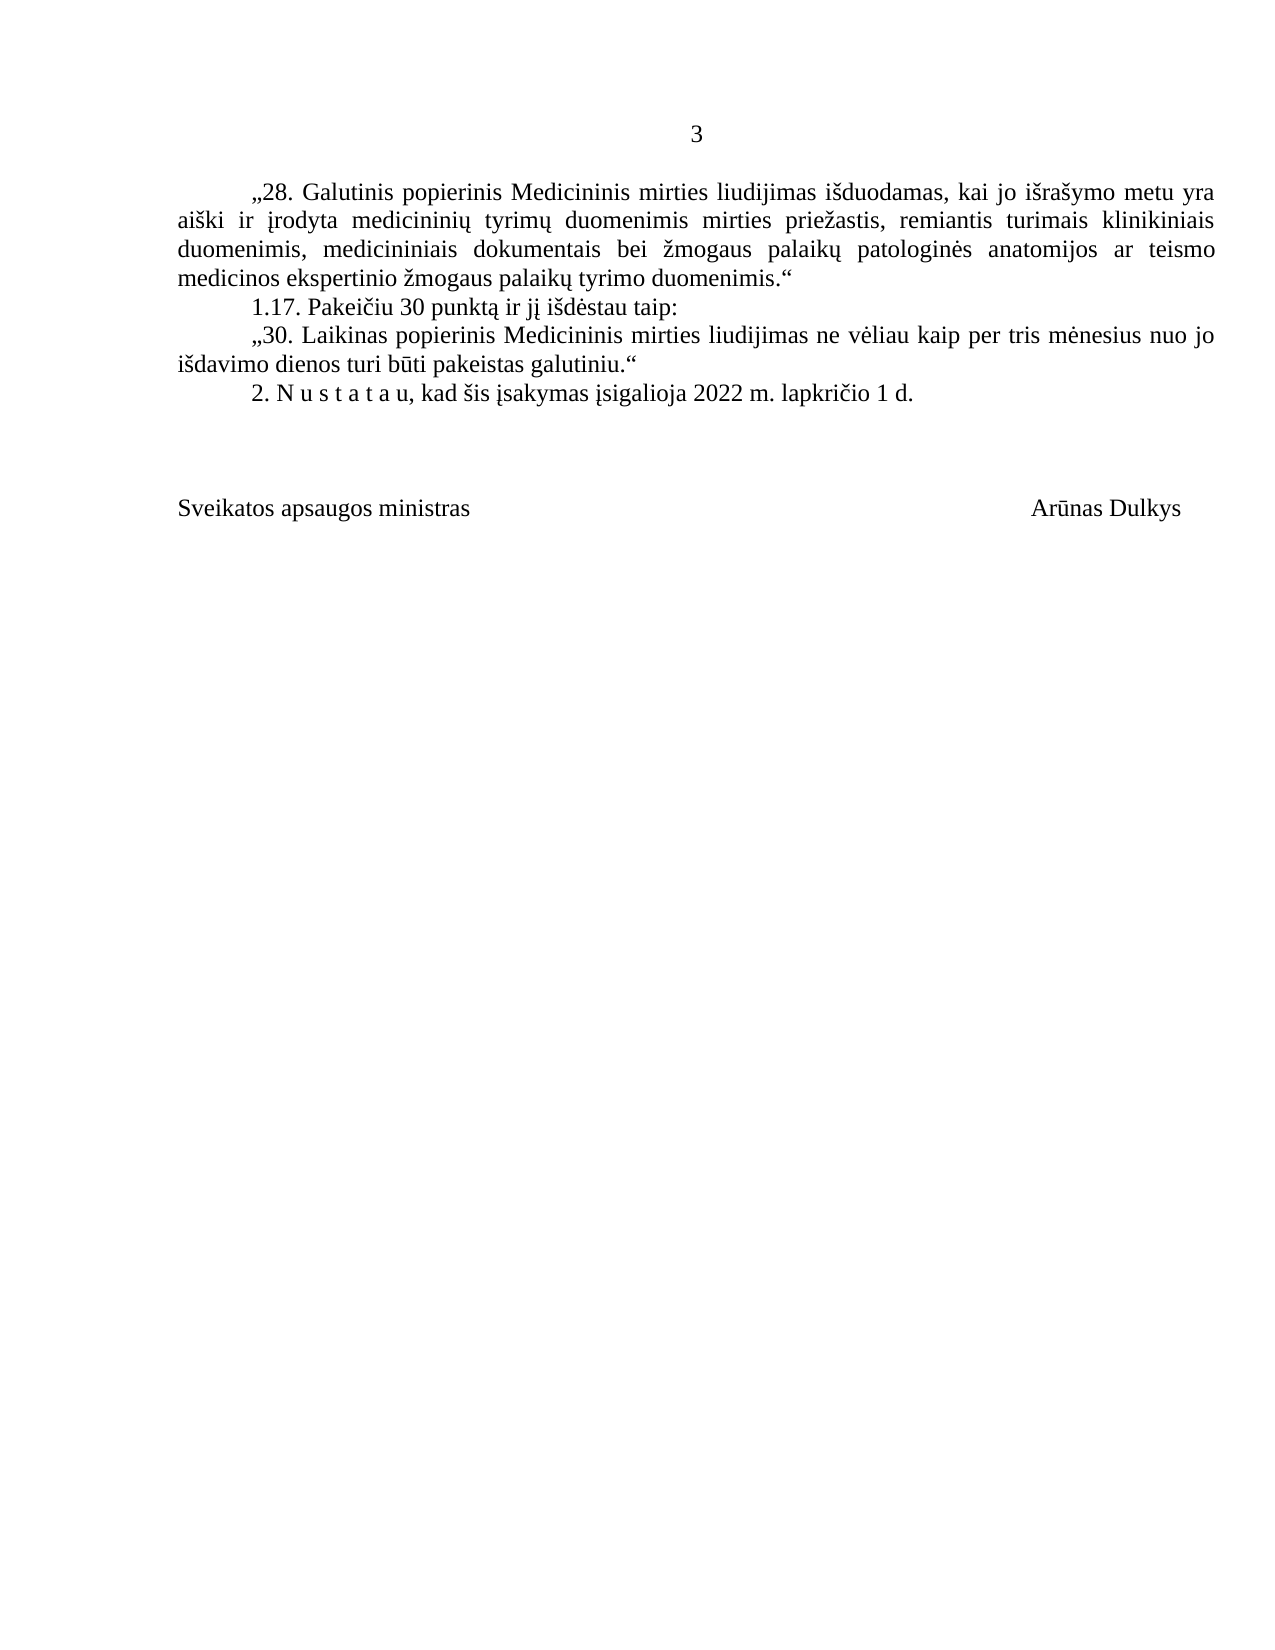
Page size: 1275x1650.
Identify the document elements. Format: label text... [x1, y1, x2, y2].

text 1.17. Pakeičiu 30 punktą ir jį išdėstau taip: [177, 292, 1216, 321]
text „28. Galutinis popierinis Medicininis mirties liudijimas išduodamas, kai jo išrašymo metu yra aiški ir įrodyta medicininių tyrimų duomenimis mirties priežastis, remiantis turimais klinikiniais duomenimis, medicininiais dokumentais bei žmogaus palaikų patologinės anatomijos ar teismo medicinos ekspertinio žmogaus palaikų tyrimo duomenimis.“ [177, 177, 1216, 292]
text 2. N u s t a t a u, kad šis įsakymas įsigalioja 2022 m. lapkričio 1 d. [177, 378, 1216, 407]
text Sveikatos apsaugos ministras Arūnas Dulkys [177, 493, 1216, 522]
text „30. Laikinas popierinis Medicininis mirties liudijimas ne vėliau kaip per tris mėnesius nuo jo išdavimo dienos turi būti pakeistas galutiniu.“ [177, 321, 1216, 378]
